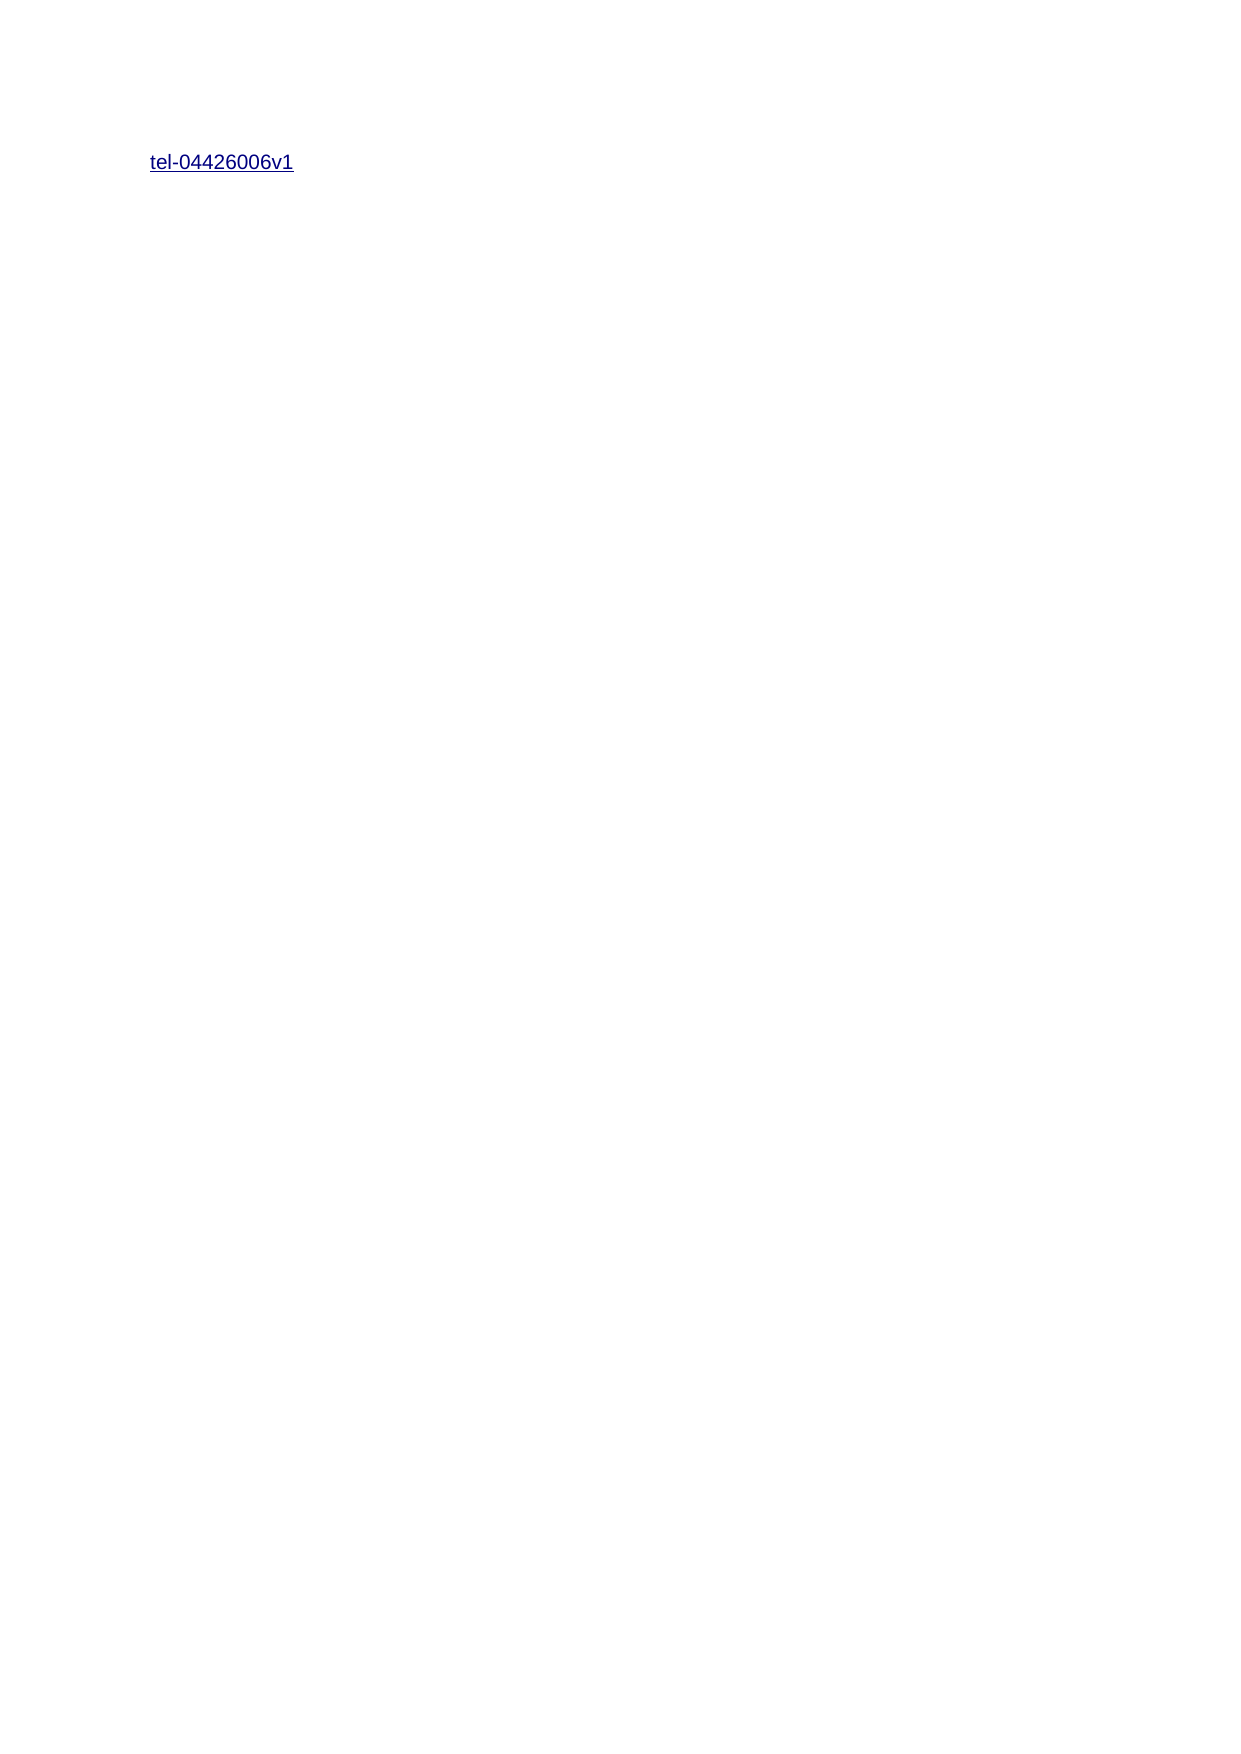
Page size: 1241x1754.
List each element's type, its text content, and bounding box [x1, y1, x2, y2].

table_header tel-04426006v1 [150, 150, 1090, 174]
